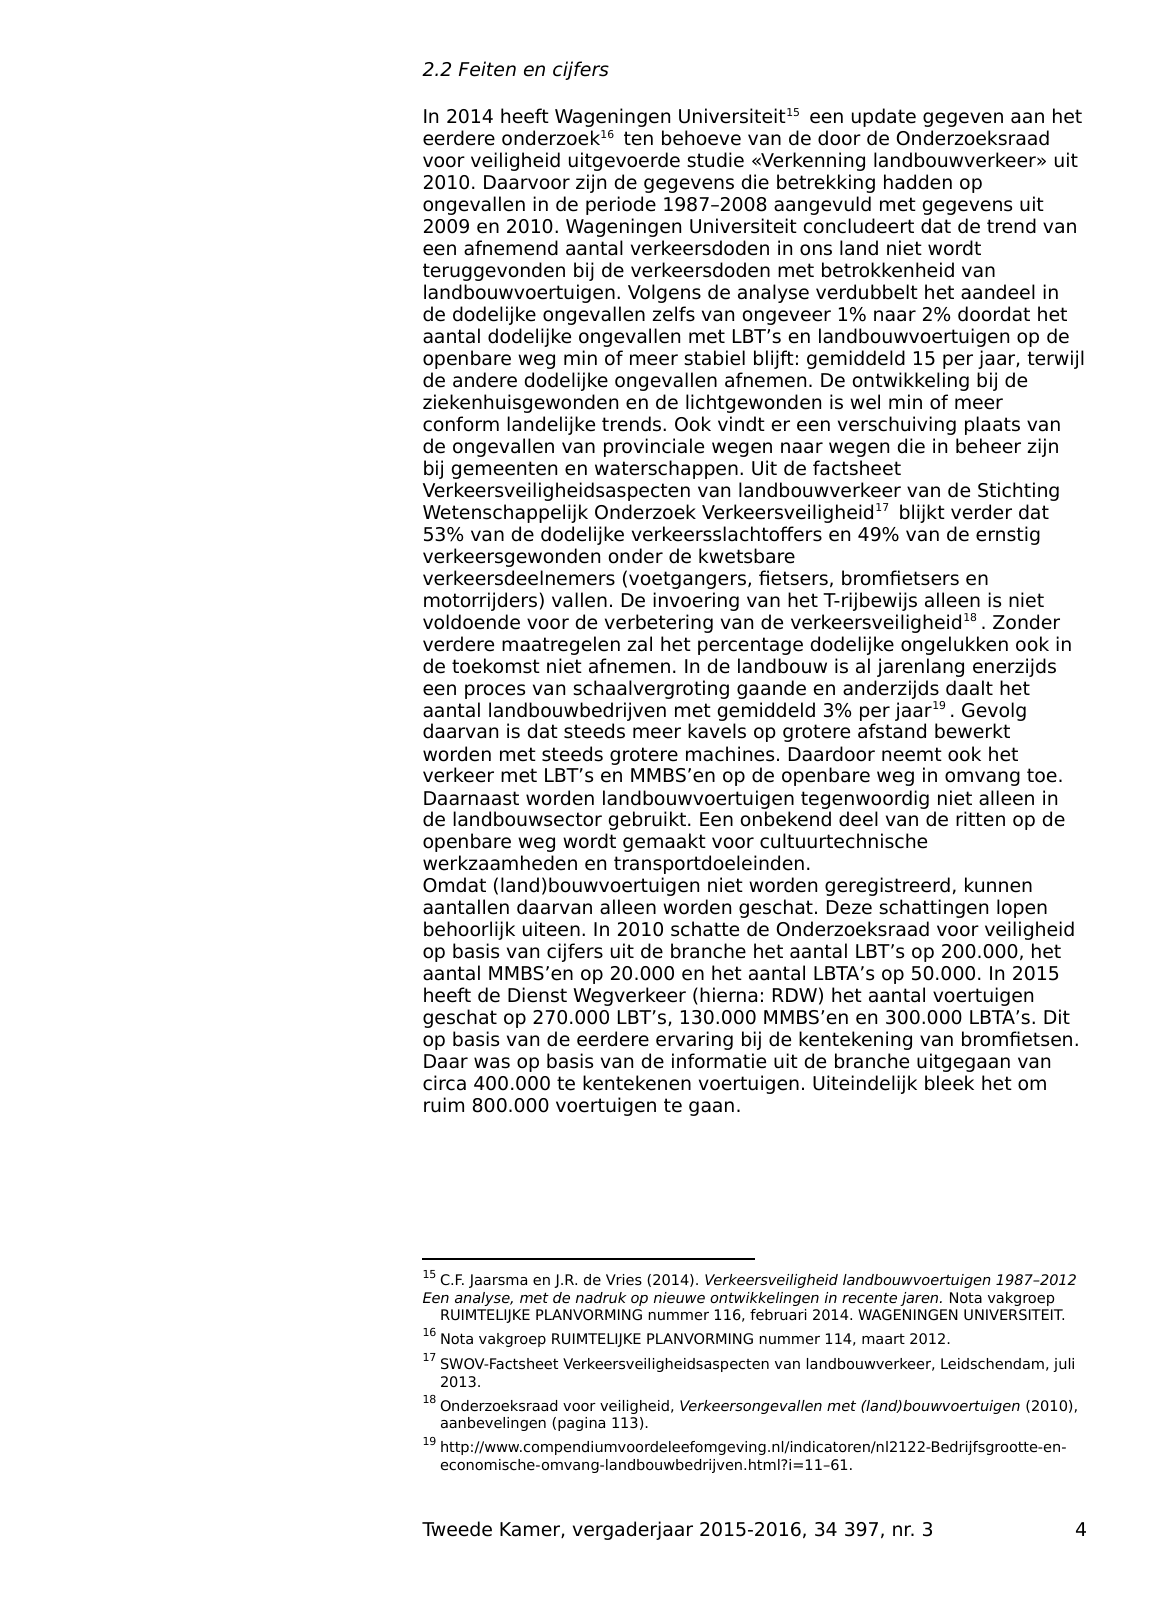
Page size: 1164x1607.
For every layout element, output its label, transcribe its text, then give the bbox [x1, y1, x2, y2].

text Omdat (land)bouwvoertuigen niet worden geregistreerd, kunnen aantallen daarvan alleen worden geschat. Deze schattingen lopen behoorlijk uiteen. In 2010 schatte de Onderzoeksraad voor veiligheid op basis van cijfers uit de branche het aantal LBT’s op 200.000, het aantal MMBS’en op 20.000 en het aantal LBTA’s op 50.000. In 2015 heeft de Dienst Wegverkeer (hierna: RDW) het aantal voertuigen geschat op 270.000 LBT’s, 130.000 MMBS’en en 300.000 LBTA’s. Dit op basis van de eerdere ervaring bij de kentekening van bromfietsen. Daar was op basis van de informatie uit de branche uitgegaan van circa 400.000 te kentekenen voertuigen. Uiteindelijk bleek het om ruim 800.000 voertuigen te gaan. [422, 875, 1087, 1117]
text C.F. Jaarsma en J.R. de Vries (2014). Verkeersveiligheid landbouwvoertuigen 1987–2012 [422, 1268, 1087, 1290]
text SWOV-Factsheet Verkeersveiligheidsaspecten van landbouwverkeer, Leidschendam, juli 2013. [422, 1352, 1087, 1391]
text In 2014 heeft Wageningen Universiteit een update gegeven aan het eerdere onderzoek ten behoeve van de door de Onderzoeksraad voor veiligheid uitgevoerde studie «Verkenning landbouwverkeer» uit 2010. Daarvoor zijn de gegevens die betrekking hadden op ongevallen in de periode 1987–2008 aangevuld met gegevens uit 2009 en 2010. Wageningen Universiteit concludeert dat de trend van een afnemend aantal verkeersdoden in ons land niet wordt teruggevonden bij de verkeersdoden met betrokkenheid van landbouwvoertuigen. Volgens de analyse verdubbelt het aandeel in de dodelijke ongevallen zelfs van ongeveer 1% naar 2% doordat het aantal dodelijke ongevallen met LBT’s en landbouwvoertuigen op de openbare weg min of meer stabiel blijft: gemiddeld 15 per jaar, terwijl de andere dodelijke ongevallen afnemen. De ontwikkeling bij de ziekenhuisgewonden en de lichtgewonden is wel min of meer conform landelijke trends. Ook vindt er een verschuiving plaats van de ongevallen van provinciale wegen naar wegen die in beheer zijn bij gemeenten en waterschappen. Uit de factsheet Verkeersveiligheidsaspecten van landbouwverkeer van de Stichting Wetenschappelijk Onderzoek Verkeersveiligheid blijkt verder dat 53% van de dodelijke verkeersslachtoffers en 49% van de ernstig verkeersgewonden onder de kwetsbare [422, 106, 1087, 568]
text Onderzoeksraad voor veiligheid, Verkeersongevallen met (land)bouwvoertuigen (2010), aanbevelingen (pagina 113). [422, 1393, 1087, 1432]
text verkeersdeelnemers (voetgangers, fietsers, bromfietsers en motorrijders) vallen. De invoering van het T-rijbewijs alleen is niet voldoende voor de verbetering van de verkeersveiligheid. Zonder verdere maatregelen zal het percentage dodelijke ongelukken ook in de toekomst niet afnemen. In de landbouw is al jarenlang enerzijds een proces van schaalvergroting gaande en anderzijds daalt het aantal landbouwbedrijven met gemiddeld 3% per jaar. Gevolg daarvan is dat steeds meer kavels op grotere afstand bewerkt worden met steeds grotere machines. Daardoor neemt ook het verkeer met LBT’s en MMBS’en op de openbare weg in omvang toe. Daarnaast worden landbouwvoertuigen tegenwoordig niet alleen in de landbouwsector gebruikt. Een onbekend deel van de ritten op de openbare weg wordt gemaakt voor cultuurtechnische werkzaamheden en transportdoeleinden. [422, 568, 1087, 875]
text http://www.compendiumvoordeleefomgeving.nl/indicatoren/nl2122-Bedrijfsgrootte-en-economische-omvang-landbouwbedrijven.html?i=11–61. [422, 1435, 1087, 1474]
text Een analyse, met de nadruk op nieuwe ontwikkelingen in recente jaren. Nota vakgroep RUIMTELIJKE PLANVORMING nummer 116, februari 2014. WAGENINGEN UNIVERSITEIT. [422, 1290, 1087, 1324]
text Nota vakgroep RUIMTELIJKE PLANVORMING nummer 114, maart 2012. [422, 1327, 1087, 1349]
subtitle 2.2 Feiten en cijfers [422, 59, 1087, 81]
